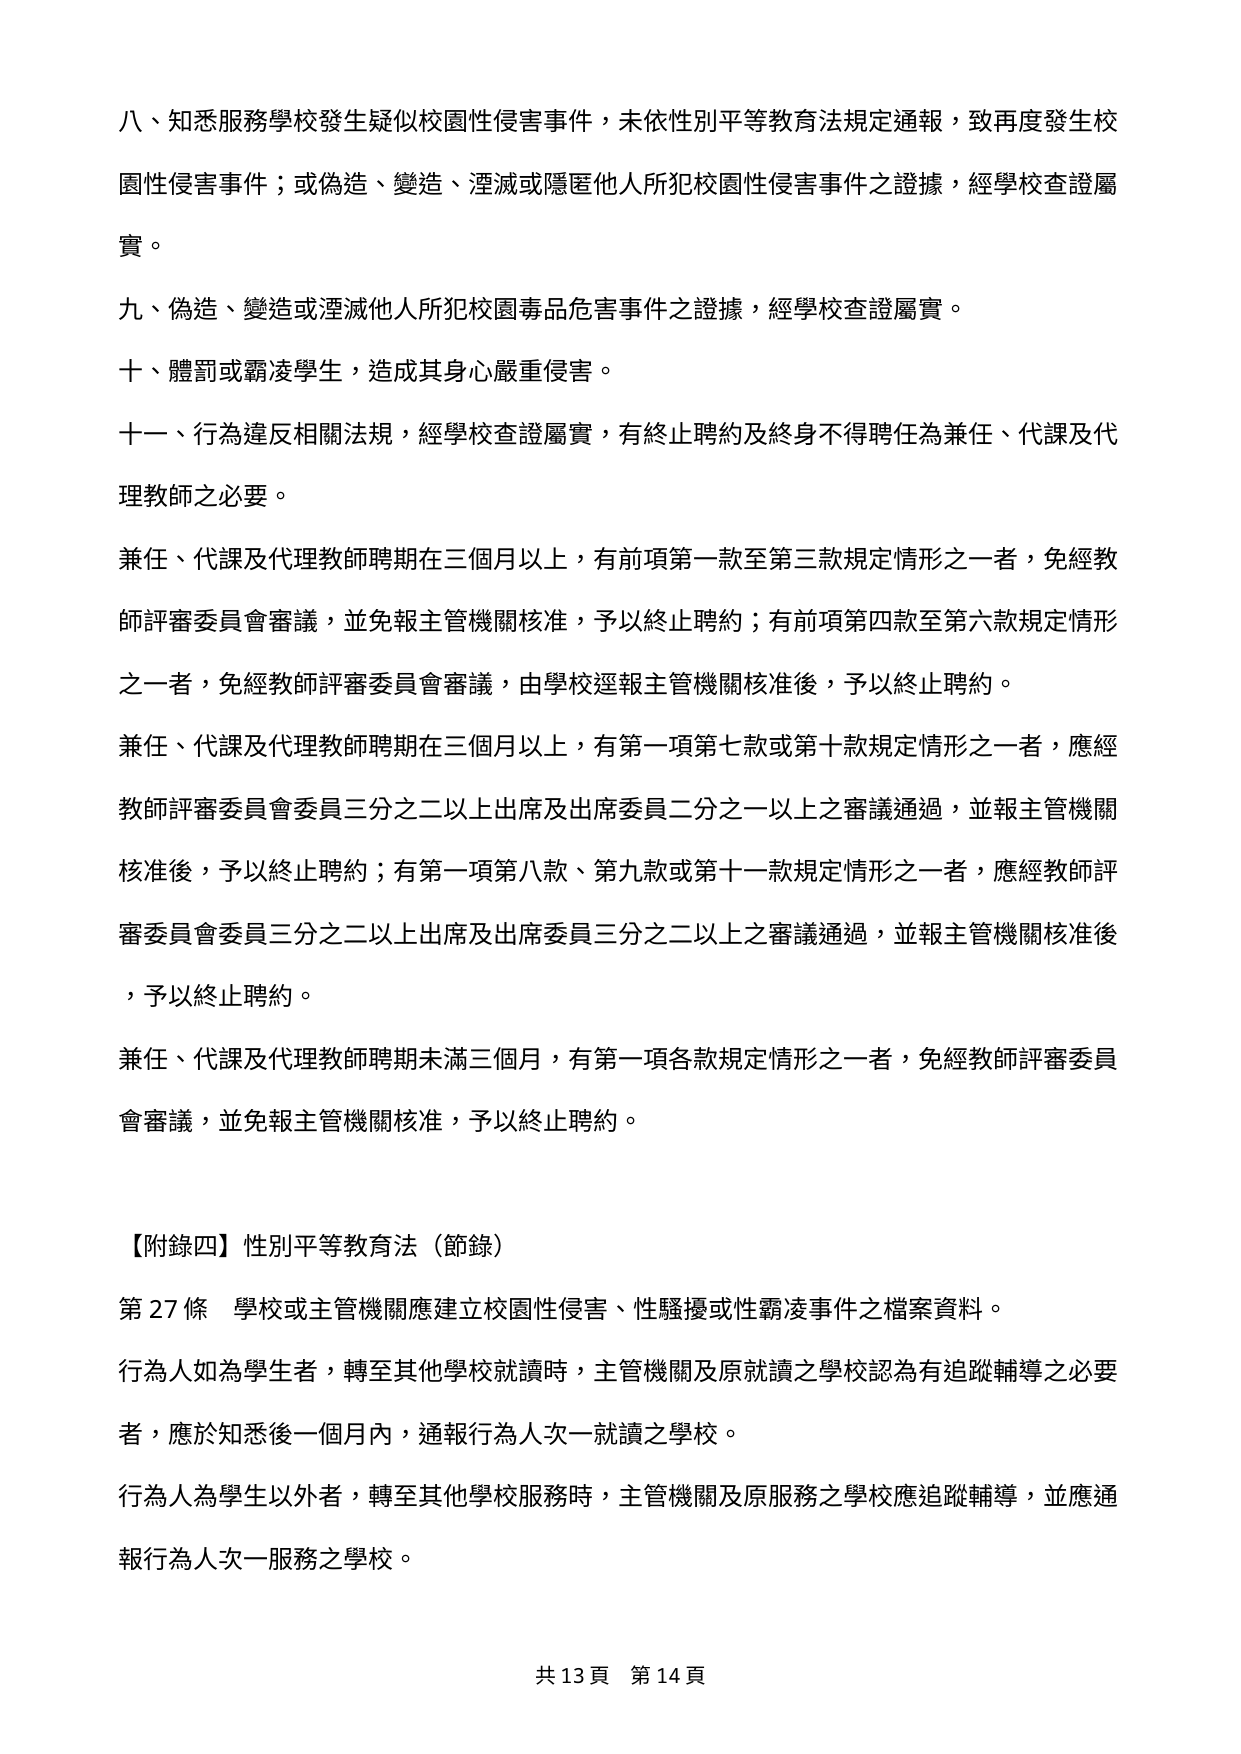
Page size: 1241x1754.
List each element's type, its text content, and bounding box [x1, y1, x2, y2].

text 【附錄四】性別平等教育法（節錄） [118, 1203, 1122, 1266]
text 兼任、代課及代理教師聘期未滿三個月，有第一項各款規定情形之一者，免經教師評審委員會審議，並免報主管機關核准，予以終止聘約。 [118, 1016, 1122, 1141]
text 八、知悉服務學校發生疑似校園性侵害事件，未依性別平等教育法規定通報，致再度發生校園性侵害事件；或偽造、變造、湮滅或隱匿他人所犯校園性侵害事件之證據，經學校查證屬實。 [118, 78, 1122, 266]
text 十、體罰或霸凌學生，造成其身心嚴重侵害。 [118, 328, 1122, 391]
text 第27條 學校或主管機關應建立校園性侵害、性騷擾或性霸凌事件之檔案資料。 [118, 1266, 1122, 1328]
text 行為人如為學生者，轉至其他學校就讀時，主管機關及原就讀之學校認為有追蹤輔導之必要者，應於知悉後一個月內，通報行為人次一就讀之學校。 [118, 1328, 1122, 1453]
text 行為人為學生以外者，轉至其他學校服務時，主管機關及原服務之學校應追蹤輔導，並應通報行為人次一服務之學校。 [118, 1453, 1122, 1578]
text 兼任、代課及代理教師聘期在三個月以上，有前項第一款至第三款規定情形之一者，免經教師評審委員會審議，並免報主管機關核准，予以終止聘約；有前項第四款至第六款規定情形之一者，免經教師評審委員會審議，由學校逕報主管機關核准後，予以終止聘約。 [118, 516, 1122, 703]
text ，予以終止聘約。 [118, 953, 1122, 1016]
text 十一、行為違反相關法規，經學校查證屬實，有終止聘約及終身不得聘任為兼任、代課及代理教師之必要。 [118, 391, 1122, 516]
text 九、偽造、變造或湮滅他人所犯校園毒品危害事件之證據，經學校查證屬實。 [118, 266, 1122, 328]
text 兼任、代課及代理教師聘期在三個月以上，有第一項第七款或第十款規定情形之一者，應經教師評審委員會委員三分之二以上出席及出席委員二分之一以上之審議通過，並報主管機關核准後，予以終止聘約；有第一項第八款、第九款或第十一款規定情形之一者，應經教師評審委員會委員三分之二以上出席及出席委員三分之二以上之審議通過，並報主管機關核准後 [118, 703, 1122, 953]
